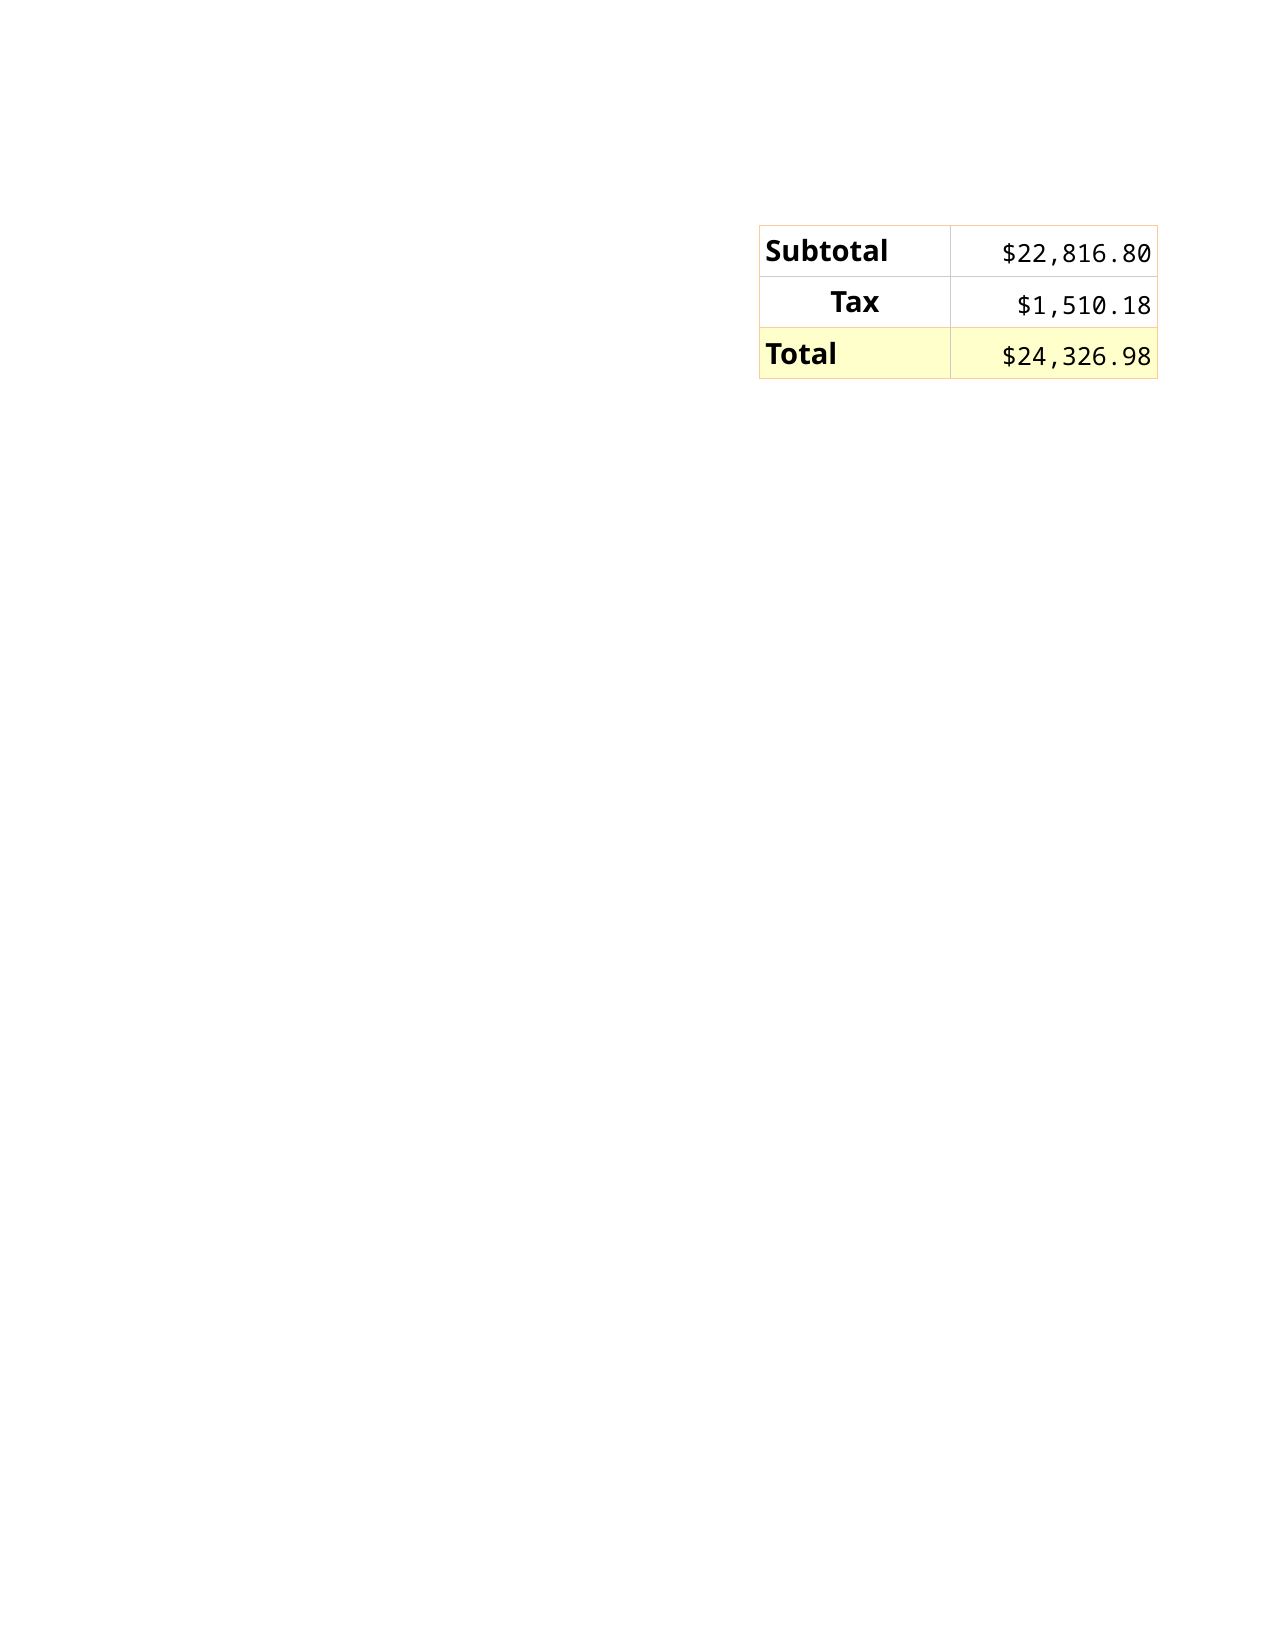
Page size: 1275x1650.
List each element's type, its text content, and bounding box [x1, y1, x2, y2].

table_cell $1,510.18 [951, 277, 1157, 327]
table_cell Total [760, 328, 950, 378]
table_header Subtotal [760, 226, 950, 276]
table_header $22,816.80 [951, 226, 1157, 276]
table_cell $24,326.98 [951, 328, 1157, 378]
table_cell Tax [760, 277, 950, 327]
